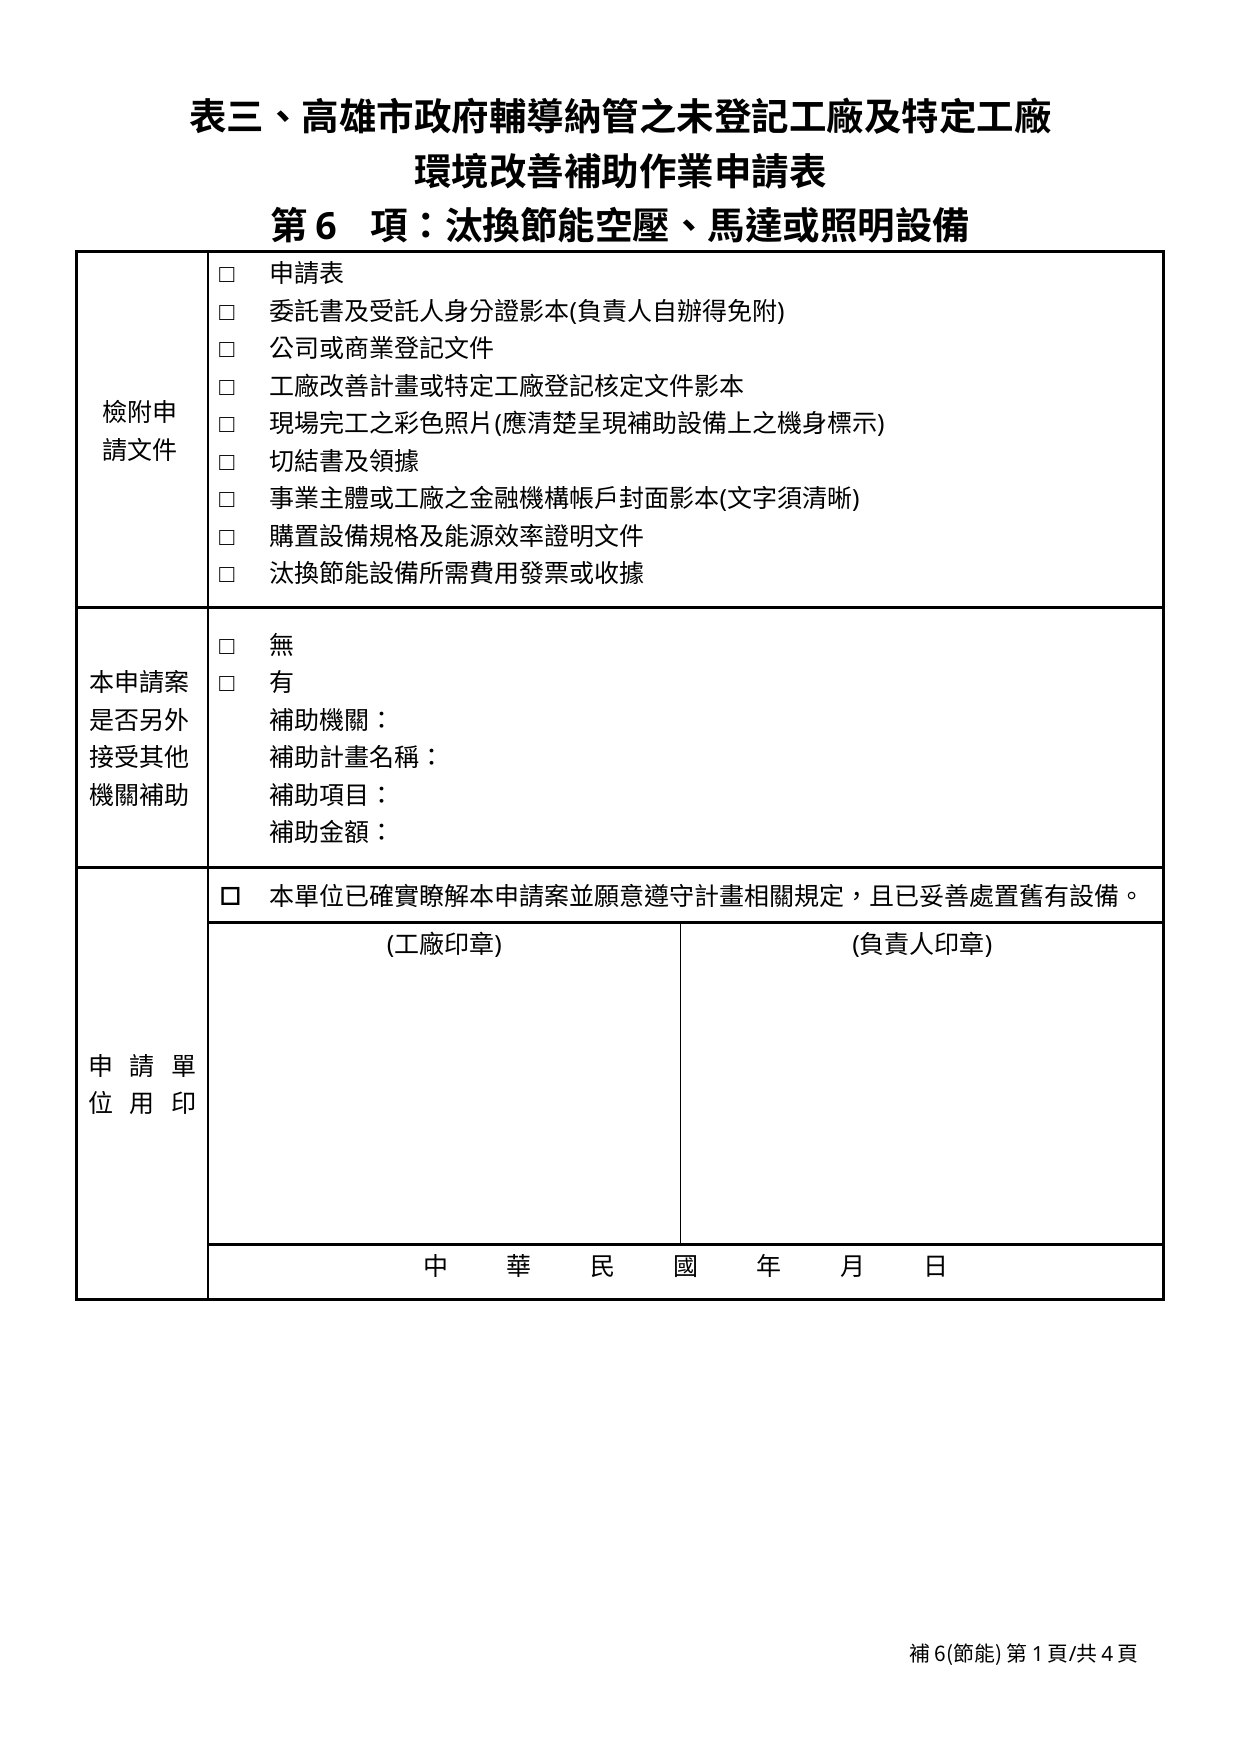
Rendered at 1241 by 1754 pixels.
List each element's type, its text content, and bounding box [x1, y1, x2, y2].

text 表三、高雄市政府輔導納管之未登記工廠及特定工廠 [75, 87, 1165, 141]
table_header 檢附申 請文件 [78, 253, 207, 606]
table_cell 中華民國年月日 [209, 1246, 1162, 1298]
table_cell 無 有 補助機關： 補助計畫名稱： 補助項目： 補助金額： [209, 609, 1162, 866]
text 第6 項：汰換節能空壓、馬達或照明設備 [75, 196, 1165, 250]
text 環境改善補助作業申請表 [75, 141, 1165, 196]
table_cell (工廠印章) [209, 924, 680, 1243]
table_cell 申請單 位用印 [78, 869, 207, 1298]
table_header 申請表 委託書及受託人身分證影本(負責人自辦得免附) 公司或商業登記文件 工廠改善計畫或特定工廠登記核定文件影本 現場完工之彩色照片(應清楚呈現補助設備上之機身標示) 切結書及領據 事業主體或工廠之金融機構帳戶封面影本(文字須清晰) 購置設備規格及能源效率證明文件 汰換節能設備所需費用發票或收據 [209, 253, 1162, 606]
table_cell (負責人印章) [681, 924, 1162, 1243]
table_cell 本單位已確實瞭解本申請案並願意遵守計畫相關規定，且已妥善處置舊有設備。 [209, 869, 1162, 921]
table_cell 本申請案是否另外接受其他機關補助 [78, 609, 207, 866]
